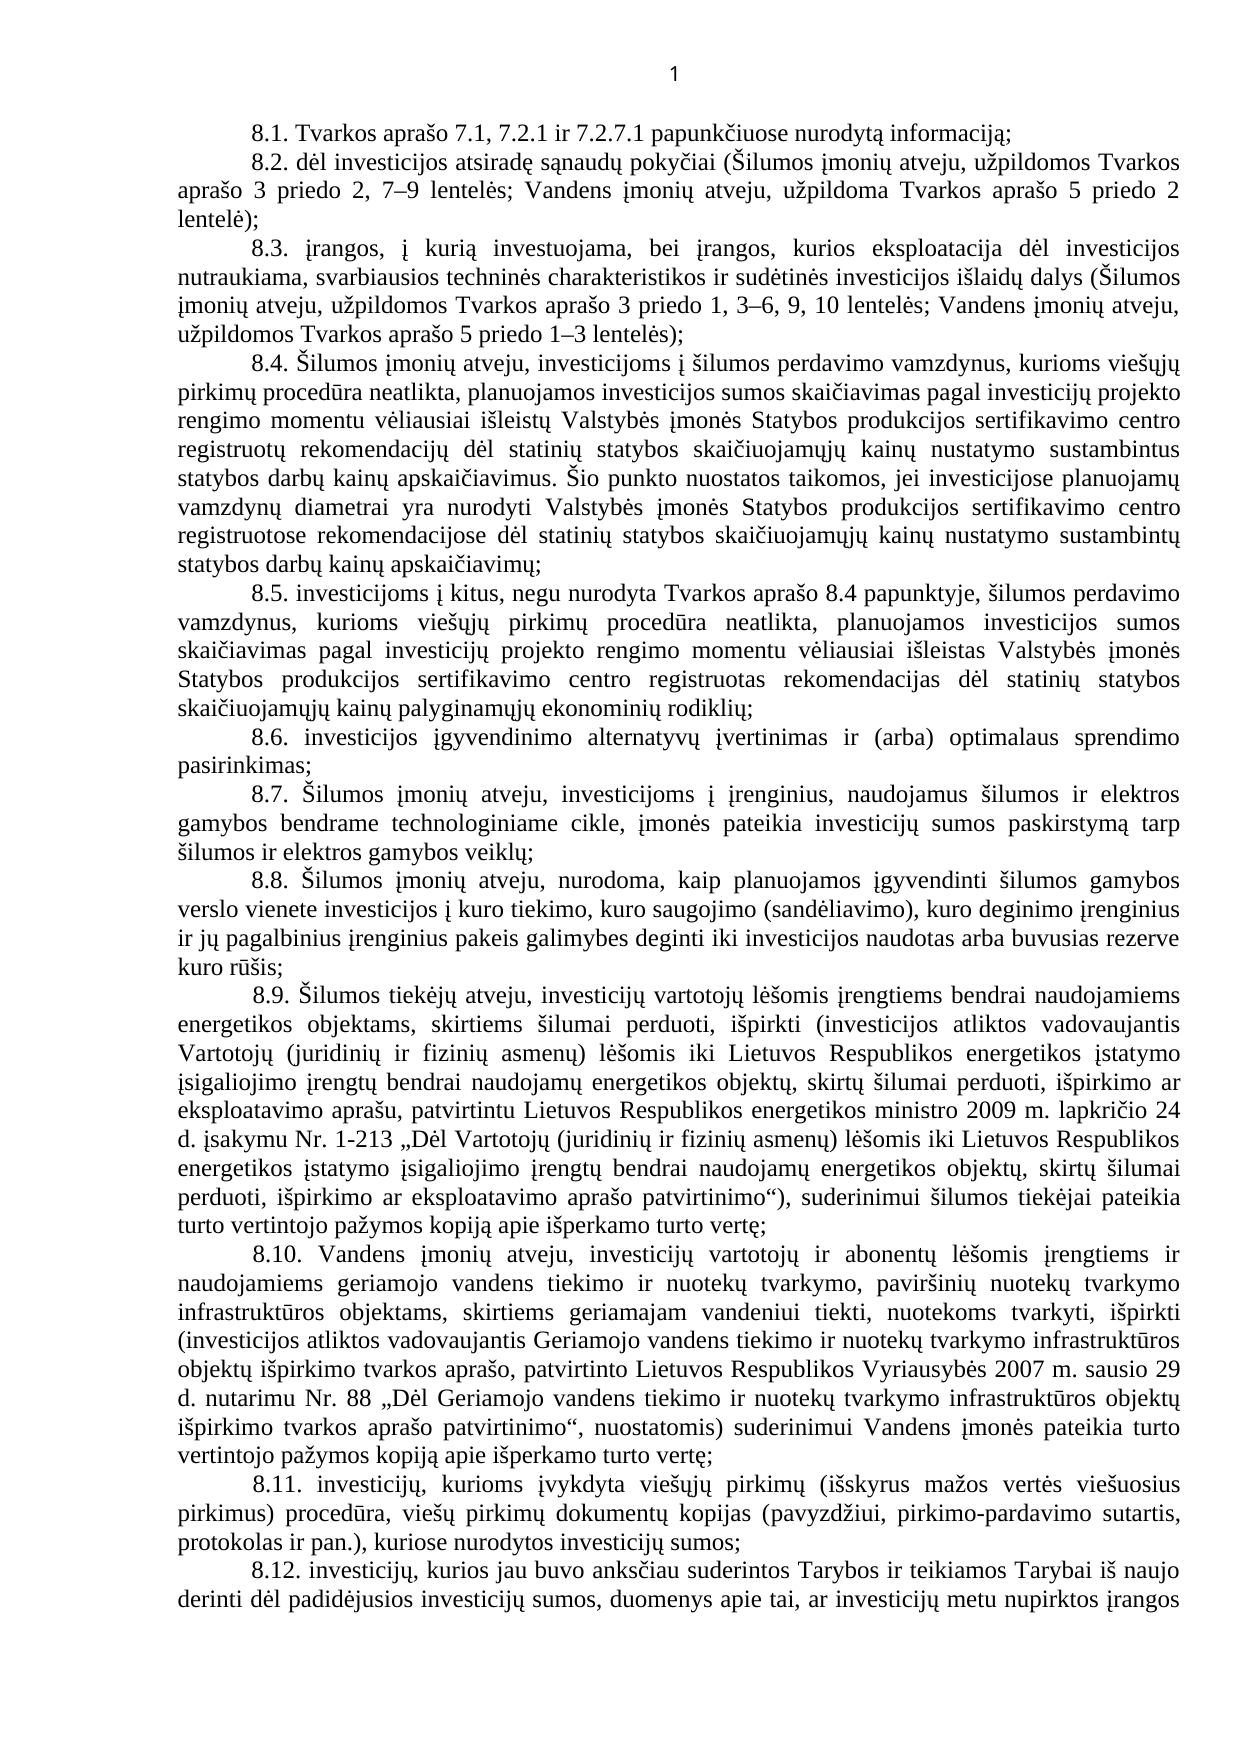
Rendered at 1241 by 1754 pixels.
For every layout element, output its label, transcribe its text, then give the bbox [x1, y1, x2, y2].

text 8.1. Tvarkos aprašo 7.1, 7.2.1 ir 7.2.7.1 papunkčiuose nurodytą informaciją; [177, 118, 1181, 147]
text 8.2. dėl investicijos atsiradę sąnaudų pokyčiai (Šilumos įmonių atveju, užpildomos Tvarkos aprašo 3 priedo 2, 7–9 lentelės; Vandens įmonių atveju, užpildoma Tvarkos aprašo 5 priedo 2 lentelė); [177, 147, 1181, 233]
text 8.6. investicijos įgyvendinimo alternatyvų įvertinimas ir (arba) optimalaus sprendimo pasirinkimas; [177, 722, 1181, 779]
text 8.4. Šilumos įmonių atveju, investicijoms į šilumos perdavimo vamzdynus, kurioms viešųjų pirkimų procedūra neatlikta, planuojamos investicijos sumos skaičiavimas pagal investicijų projekto rengimo momentu vėliausiai išleistų Valstybės įmonės Statybos produkcijos sertifikavimo centro registruotų rekomendacijų dėl statinių statybos skaičiuojamųjų kainų nustatymo sustambintus statybos darbų kainų apskaičiavimus. Šio punkto nuostatos taikomos, jei investicijose planuojamų vamzdynų diametrai yra nurodyti Valstybės įmonės Statybos produkcijos sertifikavimo centro registruotose rekomendacijose dėl statinių statybos skaičiuojamųjų kainų nustatymo sustambintų statybos darbų kainų apskaičiavimų; [177, 348, 1181, 578]
text 8.10. Vandens įmonių atveju, investicijų vartotojų ir abonentų lėšomis įrengtiems ir naudojamiems geriamojo vandens tiekimo ir nuotekų tvarkymo, paviršinių nuotekų tvarkymo infrastruktūros objektams, skirtiems geriamajam vandeniui tiekti, nuotekoms tvarkyti, išpirkti (investicijos atliktos vadovaujantis Geriamojo vandens tiekimo ir nuotekų tvarkymo infrastruktūros objektų išpirkimo tvarkos aprašo, patvirtinto Lietuvos Respublikos Vyriausybės 2007 m. sausio 29 d. nutarimu Nr. 88 „Dėl Geriamojo vandens tiekimo ir nuotekų tvarkymo infrastruktūros objektų išpirkimo tvarkos aprašo patvirtinimo“, nuostatomis) suderinimui Vandens įmonės pateikia turto vertintojo pažymos kopiją apie išperkamo turto vertę; [177, 1239, 1181, 1469]
text 8.5. investicijoms į kitus, negu nurodyta Tvarkos aprašo 8.4 papunktyje, šilumos perdavimo vamzdynus, kurioms viešųjų pirkimų procedūra neatlikta, planuojamos investicijos sumos skaičiavimas pagal investicijų projekto rengimo momentu vėliausiai išleistas Valstybės įmonės Statybos produkcijos sertifikavimo centro registruotas rekomendacijas dėl statinių statybos skaičiuojamųjų kainų palyginamųjų ekonominių rodiklių; [177, 578, 1181, 722]
text 8.7. Šilumos įmonių atveju, investicijoms į įrenginius, naudojamus šilumos ir elektros gamybos bendrame technologiniame cikle, įmonės pateikia investicijų sumos paskirstymą tarp šilumos ir elektros gamybos veiklų; [177, 779, 1181, 866]
text 8.8. Šilumos įmonių atveju, nurodoma, kaip planuojamos įgyvendinti šilumos gamybos verslo vienete investicijos į kuro tiekimo, kuro saugojimo (sandėliavimo), kuro deginimo įrenginius ir jų pagalbinius įrenginius pakeis galimybes deginti iki investicijos naudotas arba buvusias rezerve kuro rūšis; [177, 866, 1181, 981]
text 8.3. įrangos, į kurią investuojama, bei įrangos, kurios eksploatacija dėl investicijos nutraukiama, svarbiausios techninės charakteristikos ir sudėtinės investicijos išlaidų dalys (Šilumos įmonių atveju, užpildomos Tvarkos aprašo 3 priedo 1, 3–6, 9, 10 lentelės; Vandens įmonių atveju, užpildomos Tvarkos aprašo 5 priedo 1–3 lentelės); [177, 233, 1181, 348]
text 8.12. investicijų, kurios jau buvo anksčiau suderintos Tarybos ir teikiamos Tarybai iš naujo derinti dėl padidėjusios investicijų sumos, duomenys apie tai, ar investicijų metu nupirktos įrangos [177, 1556, 1181, 1613]
text 8.9. Šilumos tiekėjų atveju, investicijų vartotojų lėšomis įrengtiems bendrai naudojamiems energetikos objektams, skirtiems šilumai perduoti, išpirkti (investicijos atliktos vadovaujantis Vartotojų (juridinių ir fizinių asmenų) lėšomis iki Lietuvos Respublikos energetikos įstatymo įsigaliojimo įrengtų bendrai naudojamų energetikos objektų, skirtų šilumai perduoti, išpirkimo ar eksploatavimo aprašu, patvirtintu Lietuvos Respublikos energetikos ministro 2009 m. lapkričio 24 d. įsakymu Nr. 1-213 „Dėl Vartotojų (juridinių ir fizinių asmenų) lėšomis iki Lietuvos Respublikos energetikos įstatymo įsigaliojimo įrengtų bendrai naudojamų energetikos objektų, skirtų šilumai perduoti, išpirkimo ar eksploatavimo aprašo patvirtinimo“), suderinimui šilumos tiekėjai pateikia turto vertintojo pažymos kopiją apie išperkamo turto vertę; [177, 981, 1181, 1239]
text 8.11. investicijų, kurioms įvykdyta viešųjų pirkimų (išskyrus mažos vertės viešuosius pirkimus) procedūra, viešų pirkimų dokumentų kopijas (pavyzdžiui, pirkimo-pardavimo sutartis, protokolas ir pan.), kuriose nurodytos investicijų sumos; [177, 1469, 1181, 1556]
